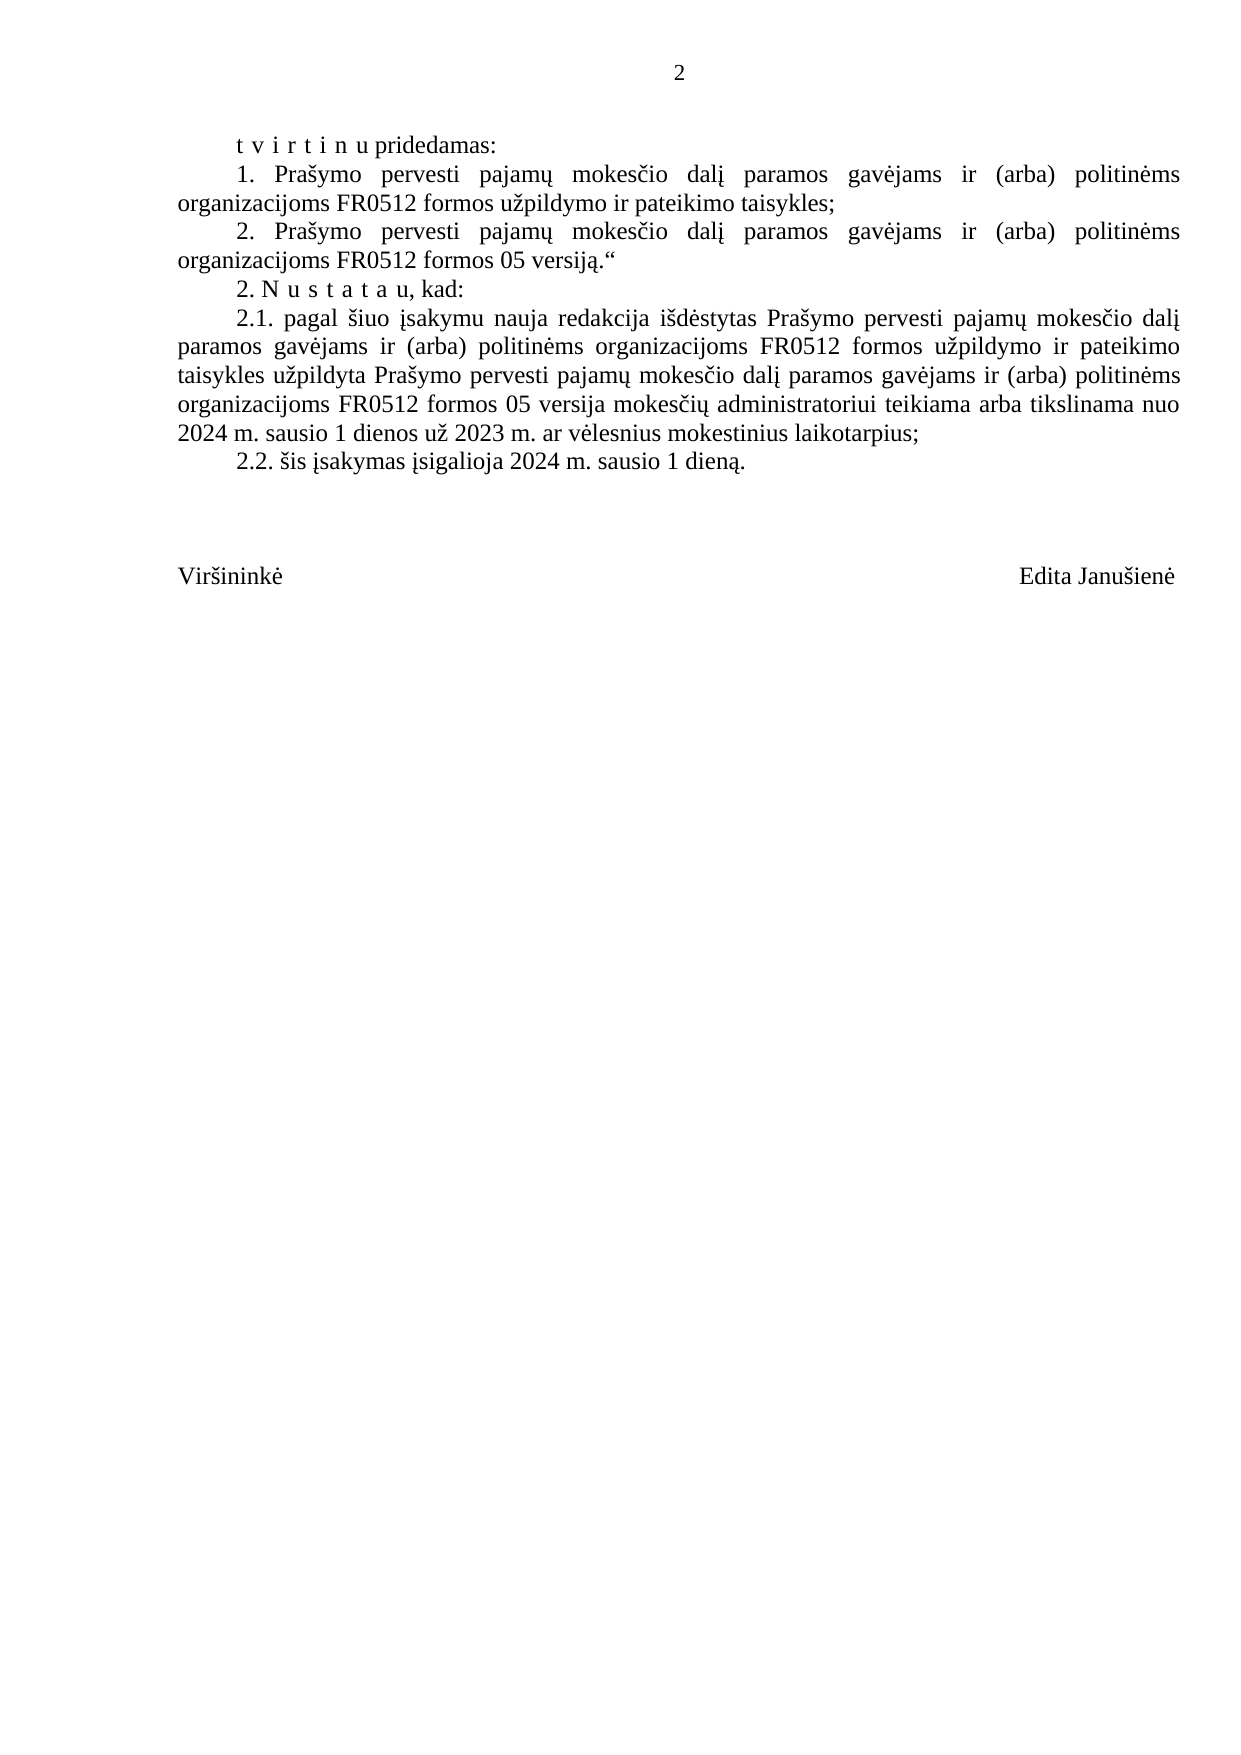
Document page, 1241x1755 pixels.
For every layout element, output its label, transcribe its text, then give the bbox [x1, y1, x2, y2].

text 2. Nustatau, kad: [177, 274, 1181, 303]
text 2.2. šis įsakymas įsigalioja 2024 m. sausio 1 dieną. [177, 446, 1181, 475]
text 1. Prašymo pervesti pajamų mokesčio dalį paramos gavėjams ir (arba) politinėms organizacijoms FR0512 formos užpildymo ir pateikimo taisykles; [177, 159, 1181, 216]
text 2. Prašymo pervesti pajamų mokesčio dalį paramos gavėjams ir (arba) politinėms organizacijoms FR0512 formos 05 versiją.“ [177, 216, 1181, 274]
text Viršininkė Edita Janušienė [177, 561, 1181, 590]
text tvirtinu pridedamas: [177, 130, 1181, 159]
text 2.1. pagal šiuo įsakymu nauja redakcija išdėstytas Prašymo pervesti pajamų mokesčio dalį paramos gavėjams ir (arba) politinėms organizacijoms FR0512 formos užpildymo ir pateikimo taisykles užpildyta Prašymo pervesti pajamų mokesčio dalį paramos gavėjams ir (arba) politinėms organizacijoms FR0512 formos 05 versija mokesčių administratoriui teikiama arba tikslinama nuo 2024 m. sausio 1 dienos už 2023 m. ar vėlesnius mokestinius laikotarpius; [177, 303, 1181, 446]
